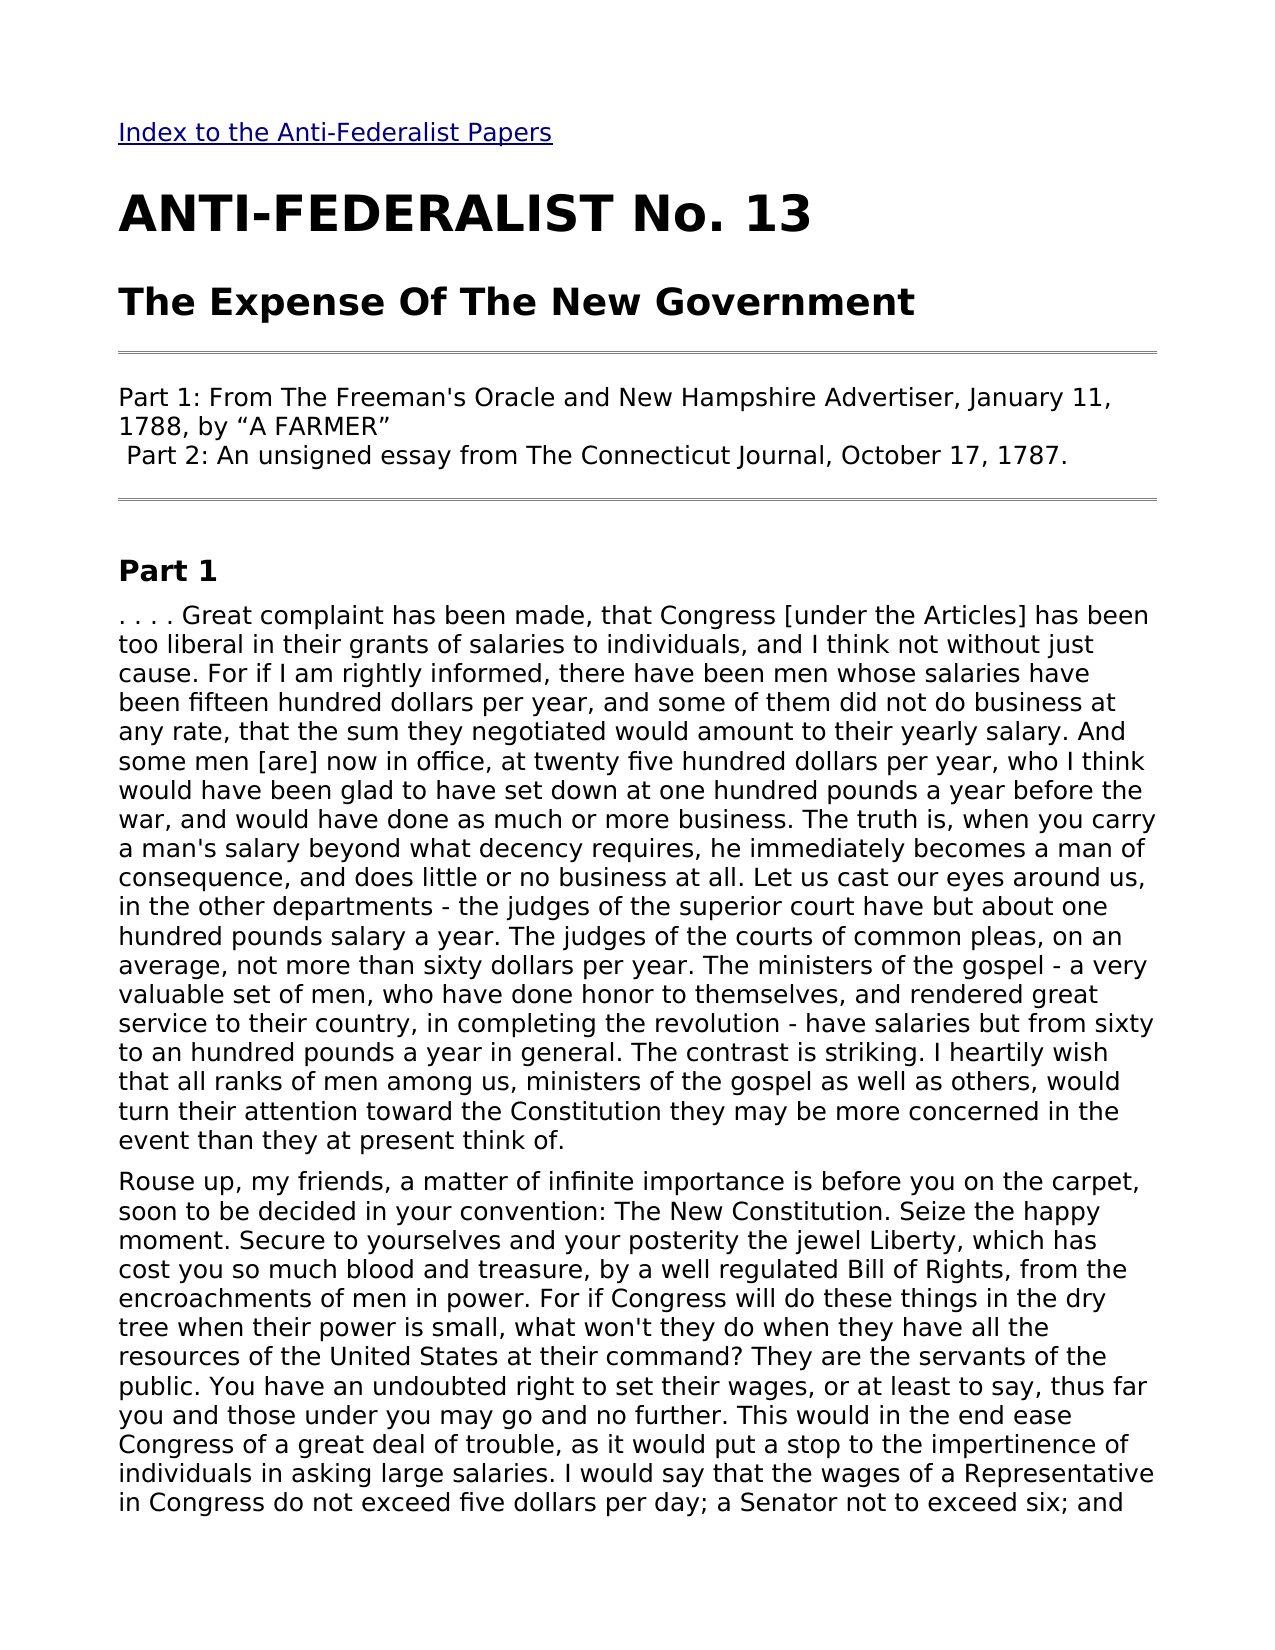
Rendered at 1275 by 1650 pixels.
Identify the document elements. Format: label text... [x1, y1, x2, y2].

subtitle ANTI-FEDERALIST No. 13 [118, 185, 1157, 243]
text Index to the Anti-Federalist Papers [118, 118, 1157, 147]
text Rouse up, my friends, a matter of infinite importance is before you on the carpet, soon to be decided in your convention: The New Constitution. Seize the happy moment. Secure to yourselves and your posterity the jewel Liberty, which has cost you so much blood and treasure, by a well regulated Bill of Rights, from the encroachments of men in power. For if Congress will do these things in the dry tree when their power is small, what won't they do when they have all the resources of the United States at their command? They are the servants of the public. You have an undoubted right to set their wages, or at least to say, thus far you and those under you may go and no further. This would in the end ease Congress of a great deal of trouble, as it would put a stop to the impertinence of individuals in asking large salaries. I would say that the wages of a Representative in Congress do not exceed five dollars per day; a Senator not to exceed six; and [118, 1167, 1157, 1517]
text . . . . Great complaint has been made, that Congress [under the Articles] has been too liberal in their grants of salaries to individuals, and I think not without just cause. For if I am rightly informed, there have been men whose salaries have been fifteen hundred dollars per year, and some of them did not do business at any rate, that the sum they negotiated would amount to their yearly salary. And some men [are] now in office, at twenty five hundred dollars per year, who I think would have been glad to have set down at one hundred pounds a year before the war, and would have done as much or more business. The truth is, when you carry a man's salary beyond what decency requires, he immediately becomes a man of consequence, and does little or no business at all. Let us cast our eyes around us, in the other departments - the judges of the superior court have but about one hundred pounds salary a year. The judges of the courts of common pleas, on an average, not more than sixty dollars per year. The ministers of the gospel - a very valuable set of men, who have done honor to themselves, and rendered great service to their country, in completing the revolution - have salaries but from sixty to an hundred pounds a year in general. The contrast is striking. I heartily wish that all ranks of men among us, ministers of the gospel as well as others, would turn their attention toward the Constitution they may be more concerned in the event than they at present think of. [118, 601, 1157, 1155]
subtitle The Expense Of The New Government [118, 281, 1157, 324]
subtitle Part 1 [118, 554, 1157, 588]
text Part 1: From The Freeman's Oracle and New Hampshire Advertiser, January 11, 1788, by “A FARMER” Part 2: An unsigned essay from The Connecticut Journal, October 17, 1787. [118, 383, 1157, 471]
